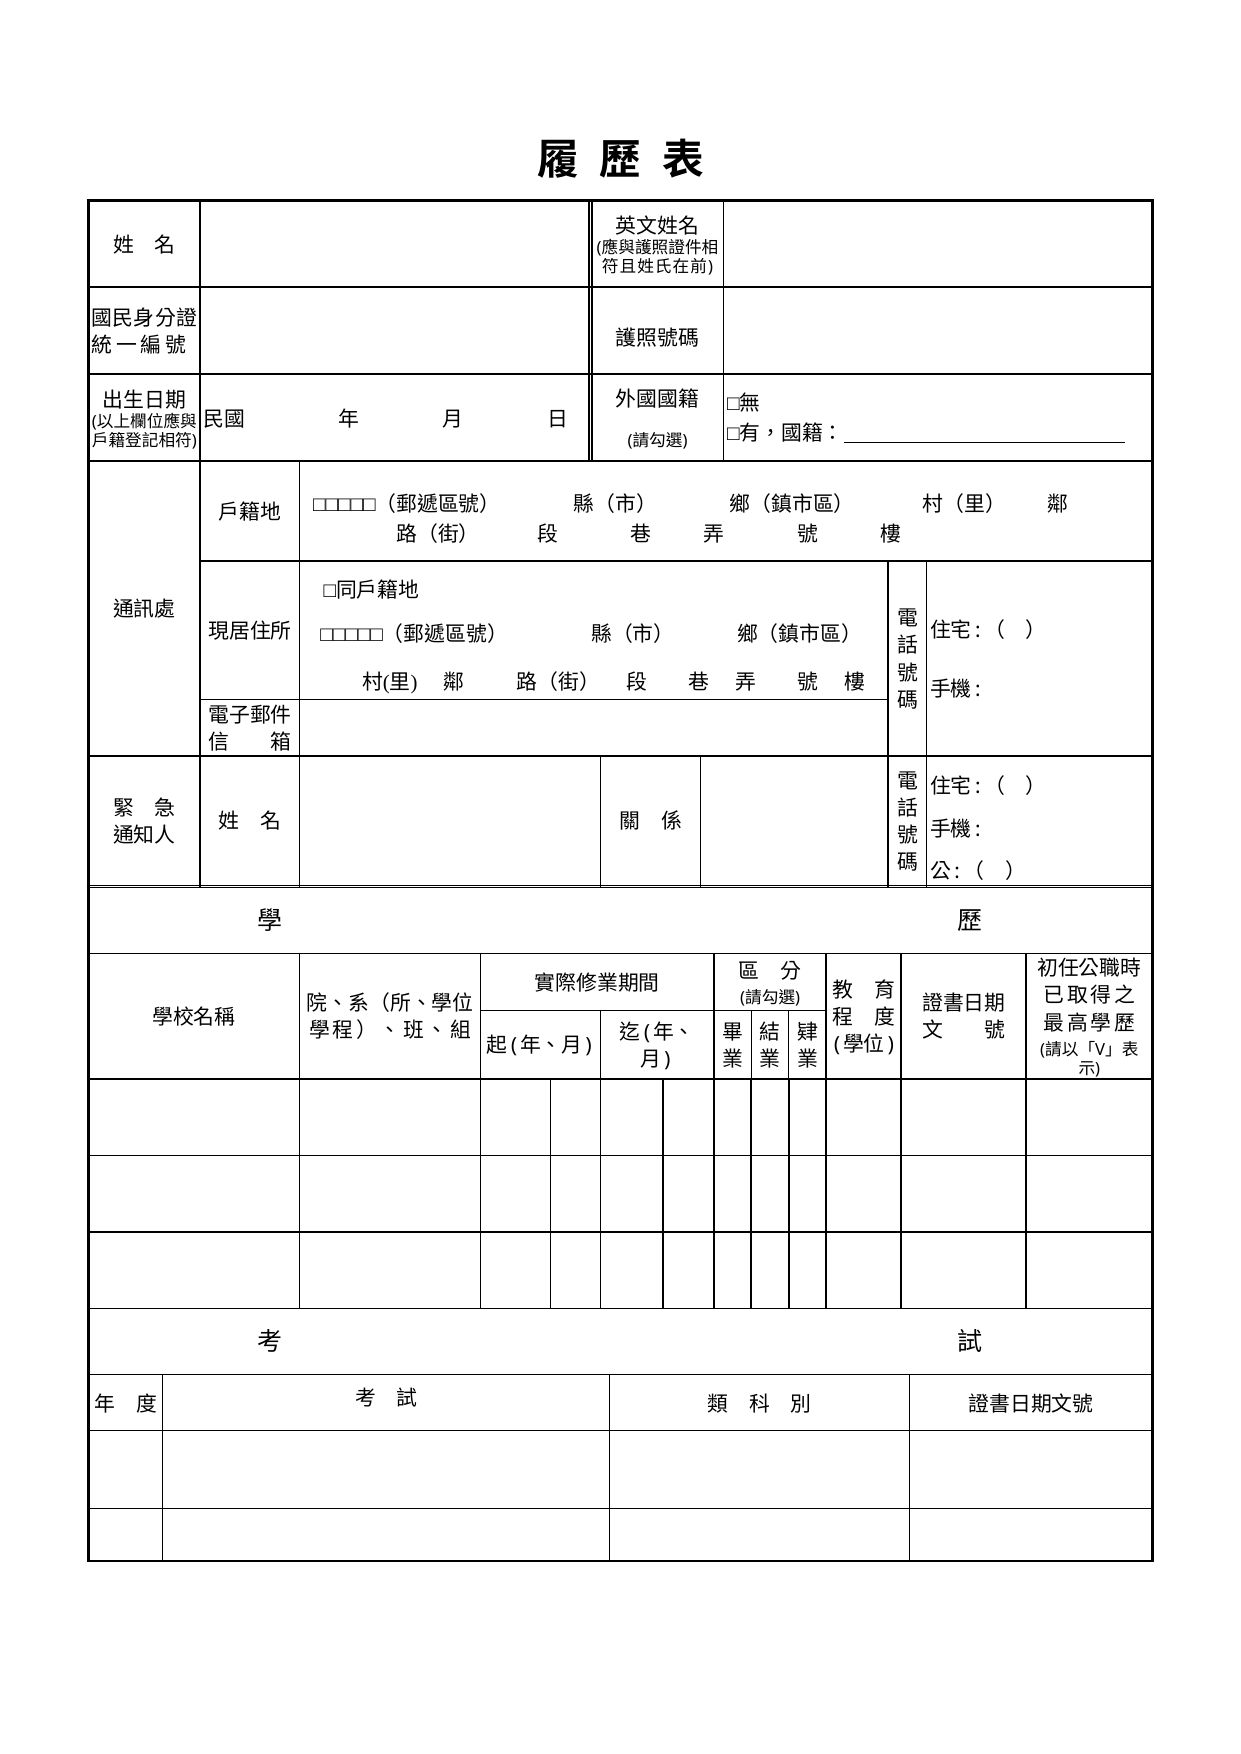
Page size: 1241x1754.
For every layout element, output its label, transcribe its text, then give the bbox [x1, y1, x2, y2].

table_cell [551, 1156, 600, 1231]
table_cell 實際修業期間 [481, 954, 713, 1009]
table_cell 肄業 [789, 1011, 825, 1078]
table_cell [902, 1233, 1025, 1308]
table_cell 初任公職時 已取得之 最高學歷 (請以「V」表示) [1027, 954, 1151, 1078]
table_cell [827, 1233, 900, 1308]
table_cell [752, 1080, 788, 1154]
table_cell 證書日期 文 號 [902, 954, 1025, 1078]
table_cell [664, 1080, 713, 1154]
table_cell [790, 1233, 825, 1308]
table_cell [201, 288, 588, 373]
table_cell [90, 1156, 299, 1231]
table_cell 外國國籍 (請勾選) [593, 375, 723, 460]
table_cell [300, 1080, 480, 1154]
table_cell 起(年、月) [481, 1011, 600, 1078]
table_cell [827, 1080, 900, 1154]
table_cell [163, 1431, 609, 1508]
table_header [201, 202, 588, 286]
table_cell 類 科 別 [610, 1375, 909, 1429]
table_cell 結業 [752, 1011, 788, 1078]
table_cell □同戶籍地 □□□□□（郵遞區號） 縣（市） 鄉（鎮市區） 村(里) 鄰 路（街） 段 巷 弄 號 樓 [300, 562, 887, 699]
table_cell [300, 700, 887, 755]
table_cell [90, 1431, 162, 1508]
table_cell 關 係 [601, 757, 700, 885]
table_cell [610, 1431, 909, 1508]
table_cell [902, 1156, 1025, 1231]
text 履 歷 表 [89, 126, 1152, 186]
table_cell 畢業 [715, 1011, 751, 1078]
table_cell 電子郵件 信 箱 [201, 700, 299, 755]
table_cell [551, 1080, 600, 1154]
table_cell 戶籍地 [201, 462, 299, 560]
table_cell [715, 1233, 750, 1308]
table_cell [481, 1233, 550, 1308]
table_header [724, 202, 1151, 286]
table_header 英文姓名 (應與護照證件相符且姓氏在前) [593, 202, 723, 286]
table_cell [910, 1509, 1151, 1560]
table_cell 考 試 [90, 1309, 1151, 1374]
table_cell [481, 1080, 550, 1154]
table_cell 證書日期文號 [910, 1375, 1151, 1429]
table_cell [481, 1156, 550, 1231]
table_cell [701, 757, 887, 885]
table_cell [827, 1156, 900, 1231]
table_cell [300, 1156, 480, 1231]
table_cell [610, 1509, 909, 1560]
table_cell [163, 1509, 609, 1560]
table_cell [790, 1156, 825, 1231]
table_cell [664, 1156, 713, 1231]
table_cell 學 歷 [90, 888, 1151, 953]
table_cell 電話號碼 [889, 562, 926, 755]
table_cell [601, 1233, 662, 1308]
table_cell [90, 1233, 299, 1308]
table_cell 學校名稱 [90, 954, 299, 1078]
table_cell [664, 1233, 713, 1308]
table_cell [910, 1431, 1151, 1508]
table_cell 院、系（所、學位 學程）、班、組 [300, 954, 480, 1078]
table_cell □□□□□（郵遞區號） 縣（市） 鄉（鎮市區） 村（里） 鄰 路（街） 段 巷 弄 號 樓 [300, 462, 1151, 560]
table_cell [90, 1509, 162, 1560]
table_cell [790, 1080, 825, 1154]
table_cell □無 □有，國籍： [724, 375, 1151, 460]
table_cell 護照號碼 [593, 288, 723, 373]
table_cell [601, 1080, 662, 1154]
table_cell [752, 1156, 788, 1231]
table_cell [90, 1080, 299, 1154]
table_cell [300, 757, 600, 885]
table_cell [601, 1156, 662, 1231]
table_cell 考 試 [163, 1375, 609, 1429]
table_cell 民國 年 月 日 [201, 375, 588, 460]
table_cell 緊 急 通知人 [90, 757, 199, 885]
table_cell [1027, 1233, 1151, 1308]
table_cell 區 分 (請勾選) [715, 954, 825, 1009]
table_cell 通訊處 [90, 462, 199, 755]
table_cell 電話號碼 [889, 757, 926, 885]
table_cell 國民身分證統一編號 [90, 288, 199, 373]
table_cell [715, 1080, 750, 1154]
table_cell 出生日期 (以上欄位應與戶籍登記相符) [90, 375, 199, 460]
table_cell 迄(年、月) [601, 1011, 713, 1078]
table_cell [1027, 1156, 1151, 1231]
table_cell 年 度 [90, 1375, 162, 1429]
table_cell [1027, 1080, 1151, 1154]
table_cell 住宅:（ ） 手機: 公:（ ） [927, 757, 1151, 885]
table_header 姓 名 [90, 202, 199, 286]
table_cell [724, 288, 1151, 373]
table_cell 住宅:（ ） 手機: [927, 562, 1151, 755]
table_cell [715, 1156, 750, 1231]
table_cell 現居住所 [201, 562, 299, 699]
table_cell 教 育 程 度 (學位) [827, 954, 900, 1078]
table_cell [300, 1233, 480, 1308]
table_cell [752, 1233, 788, 1308]
table_cell [551, 1233, 600, 1308]
table_cell 姓 名 [201, 757, 299, 885]
table_cell [902, 1080, 1025, 1154]
